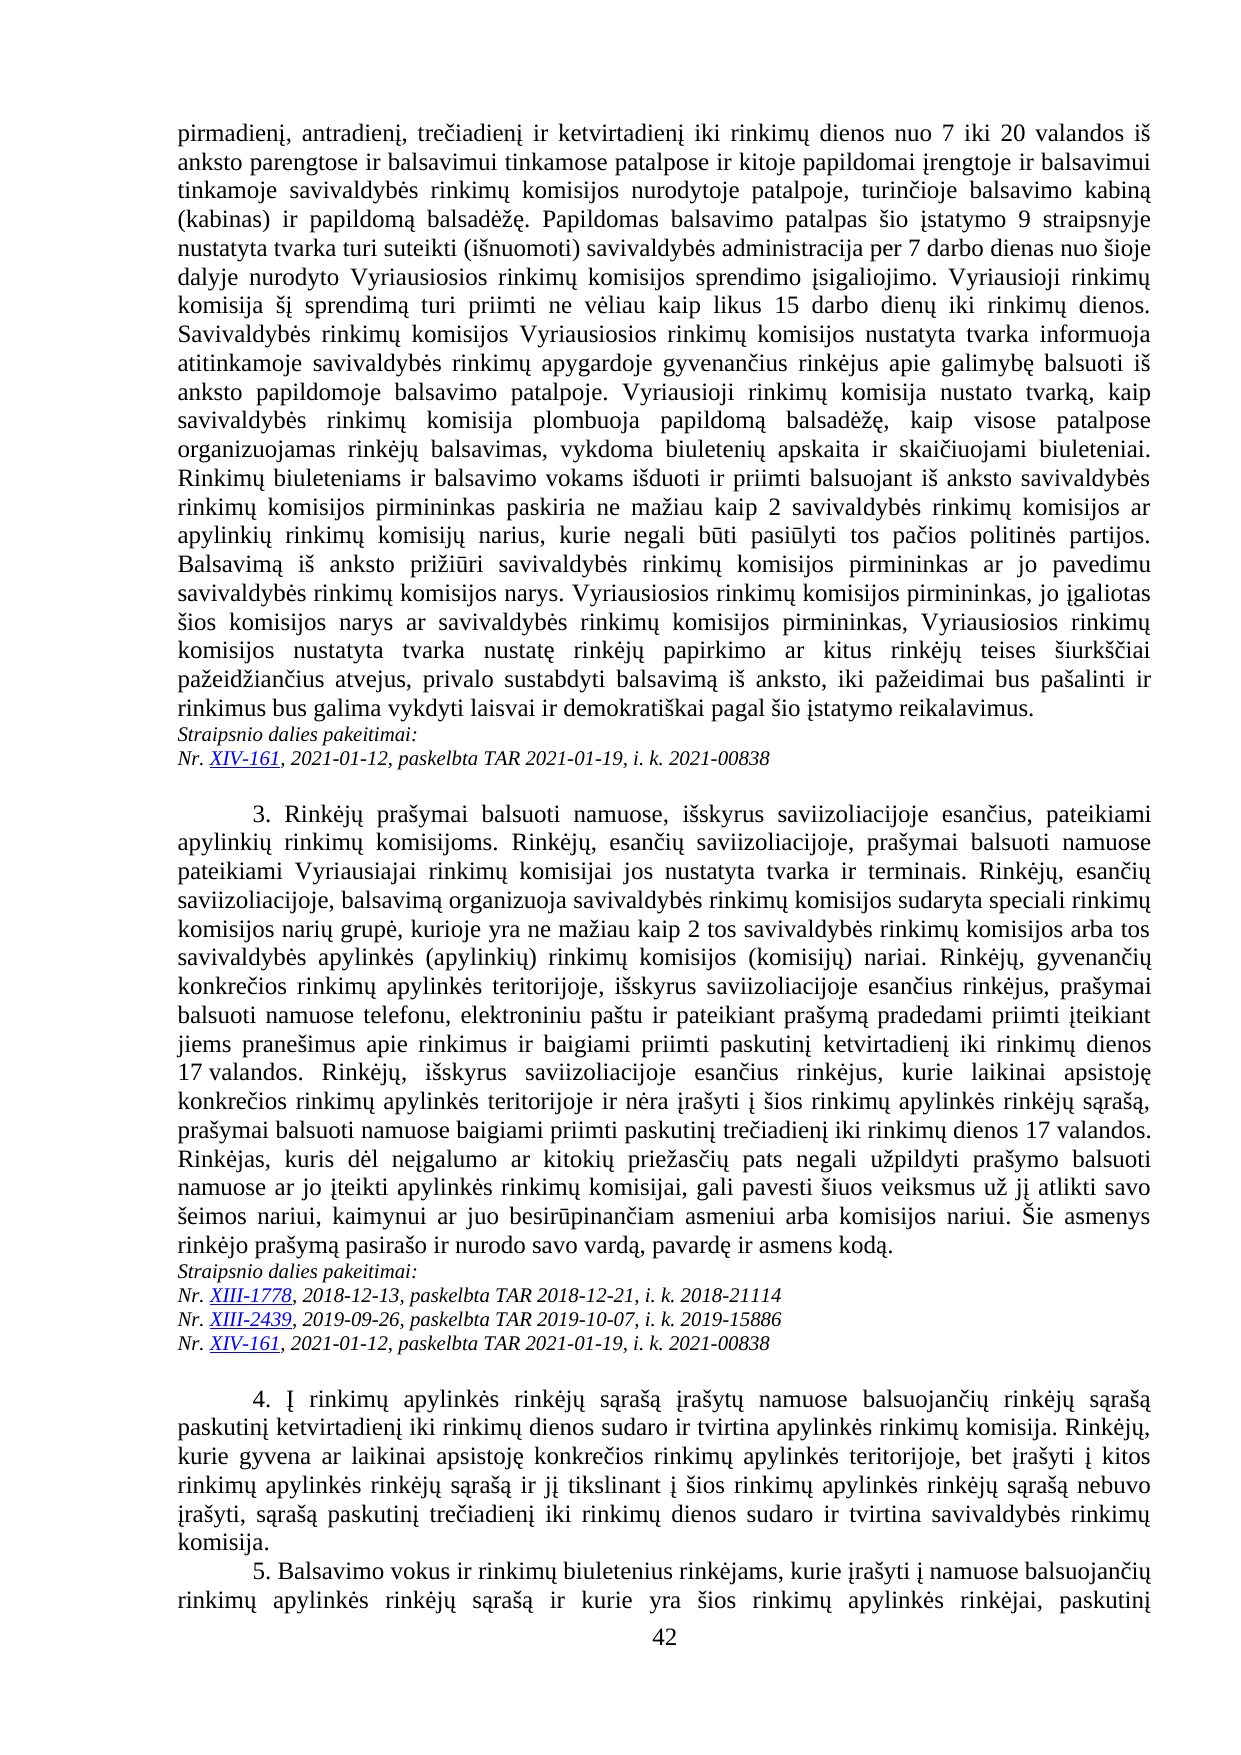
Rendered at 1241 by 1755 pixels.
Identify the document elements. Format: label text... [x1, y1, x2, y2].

text Nr. XIII-1778, 2018-12-13, paskelbta TAR 2018-12-21, i. k. 2018-21114 [177, 1283, 1152, 1307]
text Nr. XIII-2439, 2019-09-26, paskelbta TAR 2019-10-07, i. k. 2019-15886 [177, 1307, 1152, 1331]
text pirmadienį, antradienį, trečiadienį ir ketvirtadienį iki rinkimų dienos nuo 7 iki 20 valandos iš anksto parengtose ir balsavimui tinkamose patalpose ir kitoje papildomai įrengtoje ir balsavimui tinkamoje savivaldybės rinkimų komisijos nurodytoje patalpoje, turinčioje balsavimo kabiną (kabinas) ir papildomą balsadėžę. Papildomas balsavimo patalpas šio įstatymo 9 straipsnyje nustatyta tvarka turi suteikti (išnuomoti) savivaldybės administracija per 7 darbo dienas nuo šioje dalyje nurodyto Vyriausiosios rinkimų komisijos sprendimo įsigaliojimo. Vyriausioji rinkimų komisija šį sprendimą turi priimti ne vėliau kaip likus 15 darbo dienų iki rinkimų dienos. Savivaldybės rinkimų komisijos Vyriausiosios rinkimų komisijos nustatyta tvarka informuoja atitinkamoje savivaldybės rinkimų apygardoje gyvenančius rinkėjus apie galimybę balsuoti iš anksto papildomoje balsavimo patalpoje. Vyriausioji rinkimų komisija nustato tvarką, kaip savivaldybės rinkimų komisija plombuoja papildomą balsadėžę, kaip visose patalpose organizuojamas rinkėjų balsavimas, vykdoma biuletenių apskaita ir skaičiuojami biuleteniai. Rinkimų biuleteniams ir balsavimo vokams išduoti ir priimti balsuojant iš anksto savivaldybės rinkimų komisijos pirmininkas paskiria ne mažiau kaip 2 savivaldybės rinkimų komisijos ar apylinkių rinkimų komisijų narius, kurie negali būti pasiūlyti tos pačios politinės partijos. Balsavimą iš anksto prižiūri savivaldybės rinkimų komisijos pirmininkas ar jo pavedimu savivaldybės rinkimų komisijos narys. Vyriausiosios rinkimų komisijos pirmininkas, jo įgaliotas šios komisijos narys ar savivaldybės rinkimų komisijos pirmininkas, Vyriausiosios rinkimų komisijos nustatyta tvarka nustatę rinkėjų papirkimo ar kitus rinkėjų teises šiurkščiai pažeidžiančius atvejus, privalo sustabdyti balsavimą iš anksto, iki pažeidimai bus pašalinti ir rinkimus bus galima vykdyti laisvai ir demokratiškai pagal šio įstatymo reikalavimus. [177, 118, 1152, 722]
text Nr. XIV-161, 2021-01-12, paskelbta TAR 2021-01-19, i. k. 2021-00838 [177, 746, 1152, 770]
text Nr. XIV-161, 2021-01-12, paskelbta TAR 2021-01-19, i. k. 2021-00838 [177, 1331, 1152, 1355]
text 5. Balsavimo vokus ir rinkimų biuletenius rinkėjams, kurie įrašyti į namuose balsuojančių rinkimų apylinkės rinkėjų sąrašą ir kurie yra šios rinkimų apylinkės rinkėjai, paskutinį [177, 1556, 1152, 1614]
text 4. Į rinkimų apylinkės rinkėjų sąrašą įrašytų namuose balsuojančių rinkėjų sąrašą paskutinį ketvirtadienį iki rinkimų dienos sudaro ir tvirtina apylinkės rinkimų komisija. Rinkėjų, kurie gyvena ar laikinai apsistoję konkrečios rinkimų apylinkės teritorijoje, bet įrašyti į kitos rinkimų apylinkės rinkėjų sąrašą ir jį tikslinant į šios rinkimų apylinkės rinkėjų sąrašą nebuvo įrašyti, sąrašą paskutinį trečiadienį iki rinkimų dienos sudaro ir tvirtina savivaldybės rinkimų komisija. [177, 1384, 1152, 1556]
text 3. Rinkėjų prašymai balsuoti namuose, išskyrus saviizoliacijoje esančius, pateikiami apylinkių rinkimų komisijoms. Rinkėjų, esančių saviizoliacijoje, prašymai balsuoti namuose pateikiami Vyriausiajai rinkimų komisijai jos nustatyta tvarka ir terminais. Rinkėjų, esančių saviizoliacijoje, balsavimą organizuoja savivaldybės rinkimų komisijos sudaryta speciali rinkimų komisijos narių grupė, kurioje yra ne mažiau kaip 2 tos savivaldybės rinkimų komisijos arba tos savivaldybės apylinkės (apylinkių) rinkimų komisijos (komisijų) nariai. Rinkėjų, gyvenančių konkrečios rinkimų apylinkės teritorijoje, išskyrus saviizoliacijoje esančius rinkėjus, prašymai balsuoti namuose telefonu, elektroniniu paštu ir pateikiant prašymą pradedami priimti įteikiant jiems pranešimus apie rinkimus ir baigiami priimti paskutinį ketvirtadienį iki rinkimų dienos 17 valandos. Rinkėjų, išskyrus saviizoliacijoje esančius rinkėjus, kurie laikinai apsistoję konkrečios rinkimų apylinkės teritorijoje ir nėra įrašyti į šios rinkimų apylinkės rinkėjų sąrašą, prašymai balsuoti namuose baigiami priimti paskutinį trečiadienį iki rinkimų dienos 17 valandos. Rinkėjas, kuris dėl neįgalumo ar kitokių priežasčių pats negali užpildyti prašymo balsuoti namuose ar jo įteikti apylinkės rinkimų komisijai, gali pavesti šiuos veiksmus už jį atlikti savo šeimos nariui, kaimynui ar juo besirūpinančiam asmeniui arba komisijos nariui. Šie asmenys rinkėjo prašymą pasirašo ir nurodo savo vardą, pavardę ir asmens kodą. [177, 799, 1152, 1259]
text Straipsnio dalies pakeitimai: [177, 1259, 1152, 1283]
text Straipsnio dalies pakeitimai: [177, 722, 1152, 746]
